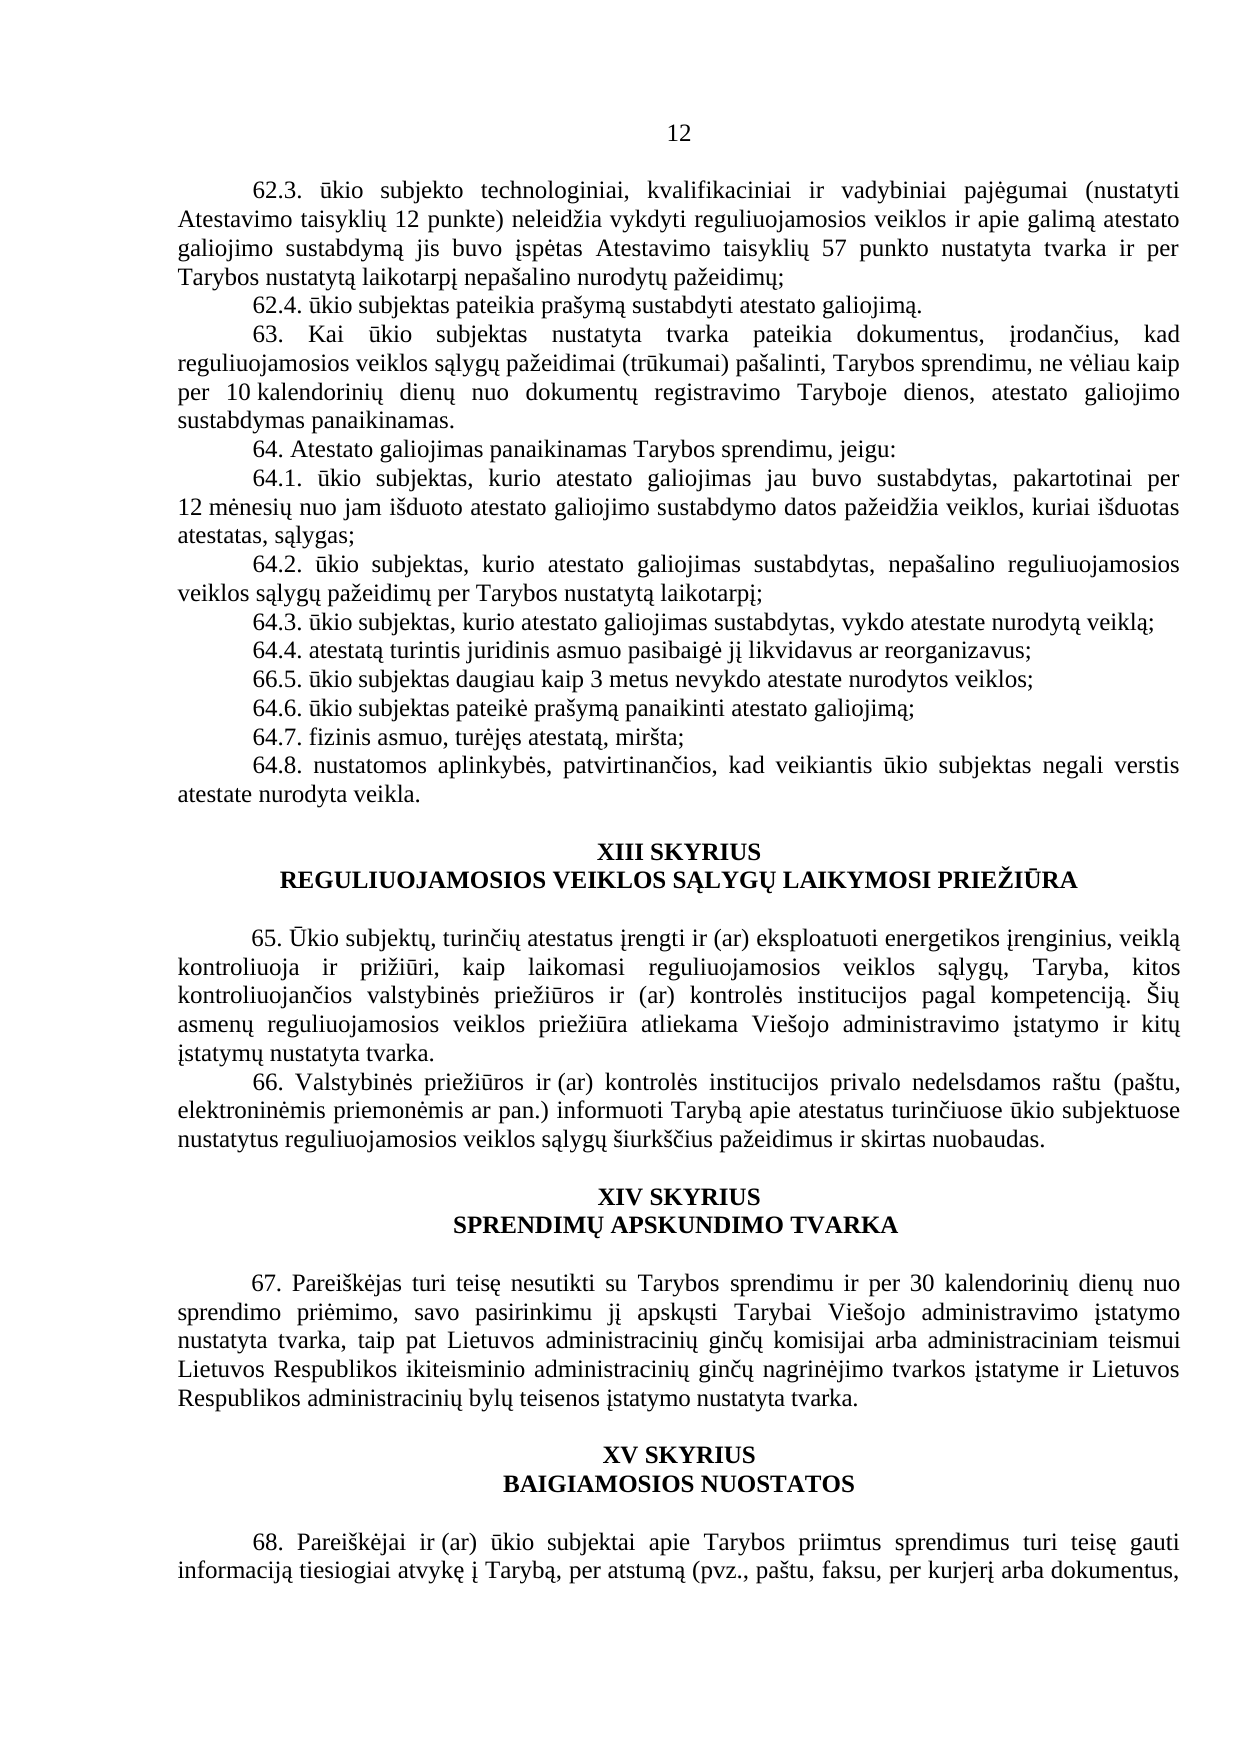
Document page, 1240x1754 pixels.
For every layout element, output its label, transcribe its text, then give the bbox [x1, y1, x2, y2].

text 64. Atestato galiojimas panaikinamas Tarybos sprendimu, jeigu: [177, 434, 1181, 463]
text 64.8. nustatomos aplinkybės, patvirtinančios, kad veikiantis ūkio subjektas negali verstis atestate nurodyta veikla. [177, 751, 1181, 808]
text XV SKYRIUS [177, 1441, 1181, 1469]
text 64.7. fizinis asmuo, turėjęs atestatą, miršta; [177, 722, 1181, 751]
text 62.3. ūkio subjekto technologiniai, kvalifikaciniai ir vadybiniai pajėgumai (nustatyti Atestavimo taisyklių 12 punkte) neleidžia vykdyti reguliuojamosios veiklos ir apie galimą atestato galiojimo sustabdymą jis buvo įspėtas Atestavimo taisyklių 57 punkto nustatyta tvarka ir per Tarybos nustatytą laikotarpį nepašalino nurodytų pažeidimų; [177, 176, 1181, 291]
text 63. Kai ūkio subjektas nustatyta tvarka pateikia dokumentus, įrodančius, kad reguliuojamosios veiklos sąlygų pažeidimai (trūkumai) pašalinti, Tarybos sprendimu, ne vėliau kaip per 10 kalendorinių dienų nuo dokumentų registravimo Taryboje dienos, atestato galiojimo sustabdymas panaikinamas. [177, 319, 1181, 434]
text 65. Ūkio subjektų, turinčių atestatus įrengti ir (ar) eksploatuoti energetikos įrenginius, veiklą kontroliuoja ir prižiūri, kaip laikomasi reguliuojamosios veiklos sąlygų, Taryba, kitos kontroliuojančios valstybinės priežiūros ir (ar) kontrolės institucijos pagal kompetenciją. Šių asmenų reguliuojamosios veiklos priežiūra atliekama Viešojo administravimo įstatymo ir kitų įstatymų nustatyta tvarka. [177, 923, 1181, 1067]
text 68. Pareiškėjai ir (ar) ūkio subjektai apie Tarybos priimtus sprendimus turi teisę gauti informaciją tiesiogiai atvykę į Tarybą, per atstumą (pvz., paštu, faksu, per kurjerį arba dokumentus, [177, 1527, 1181, 1584]
text 64.4. atestatą turintis juridinis asmuo pasibaigė jį likvidavus ar reorganizavus; [177, 636, 1181, 664]
text XIV SKYRIUS [177, 1182, 1181, 1211]
text 62.4. ūkio subjektas pateikia prašymą sustabdyti atestato galiojimą. [177, 291, 1181, 319]
text 64.1. ūkio subjektas, kurio atestato galiojimas jau buvo sustabdytas, pakartotinai per 12 mėnesių nuo jam išduoto atestato galiojimo sustabdymo datos pažeidžia veiklos, kuriai išduotas atestatas, sąlygas; [177, 463, 1181, 549]
text 66.5. ūkio subjektas daugiau kaip 3 metus nevykdo atestate nurodytos veiklos; [177, 664, 1181, 693]
text BAIGIAMOSIOS NUOSTATOS [177, 1469, 1181, 1498]
text 67. Pareiškėjas turi teisę nesutikti su Tarybos sprendimu ir per 30 kalendorinių dienų nuo sprendimo priėmimo, savo pasirinkimu jį apskųsti Tarybai Viešojo administravimo įstatymo nustatyta tvarka, taip pat Lietuvos administracinių ginčų komisijai arba administraciniam teismui Lietuvos Respublikos ikiteisminio administracinių ginčų nagrinėjimo tvarkos įstatyme ir Lietuvos Respublikos administracinių bylų teisenos įstatymo nustatyta tvarka. [177, 1268, 1181, 1412]
text 64.3. ūkio subjektas, kurio atestato galiojimas sustabdytas, vykdo atestate nurodytą veiklą; [177, 607, 1181, 636]
text SPRENDIMŲ APSKUNDIMO TVARKA [177, 1211, 1181, 1239]
text 66. Valstybinės priežiūros ir (ar) kontrolės institucijos privalo nedelsdamos raštu (paštu, elektroninėmis priemonėmis ar pan.) informuoti Tarybą apie atestatus turinčiuose ūkio subjektuose nustatytus reguliuojamosios veiklos sąlygų šiurkščius pažeidimus ir skirtas nuobaudas. [177, 1067, 1181, 1153]
text 64.6. ūkio subjektas pateikė prašymą panaikinti atestato galiojimą; [177, 693, 1181, 722]
text 64.2. ūkio subjektas, kurio atestato galiojimas sustabdytas, nepašalino reguliuojamosios veiklos sąlygų pažeidimų per Tarybos nustatytą laikotarpį; [177, 549, 1181, 607]
text REGULIUOJAMOSIOS VEIKLOS SĄLYGŲ LAIKYMOSI PRIEŽIŪRA [177, 866, 1181, 894]
text XIII SKYRIUS [177, 837, 1181, 866]
